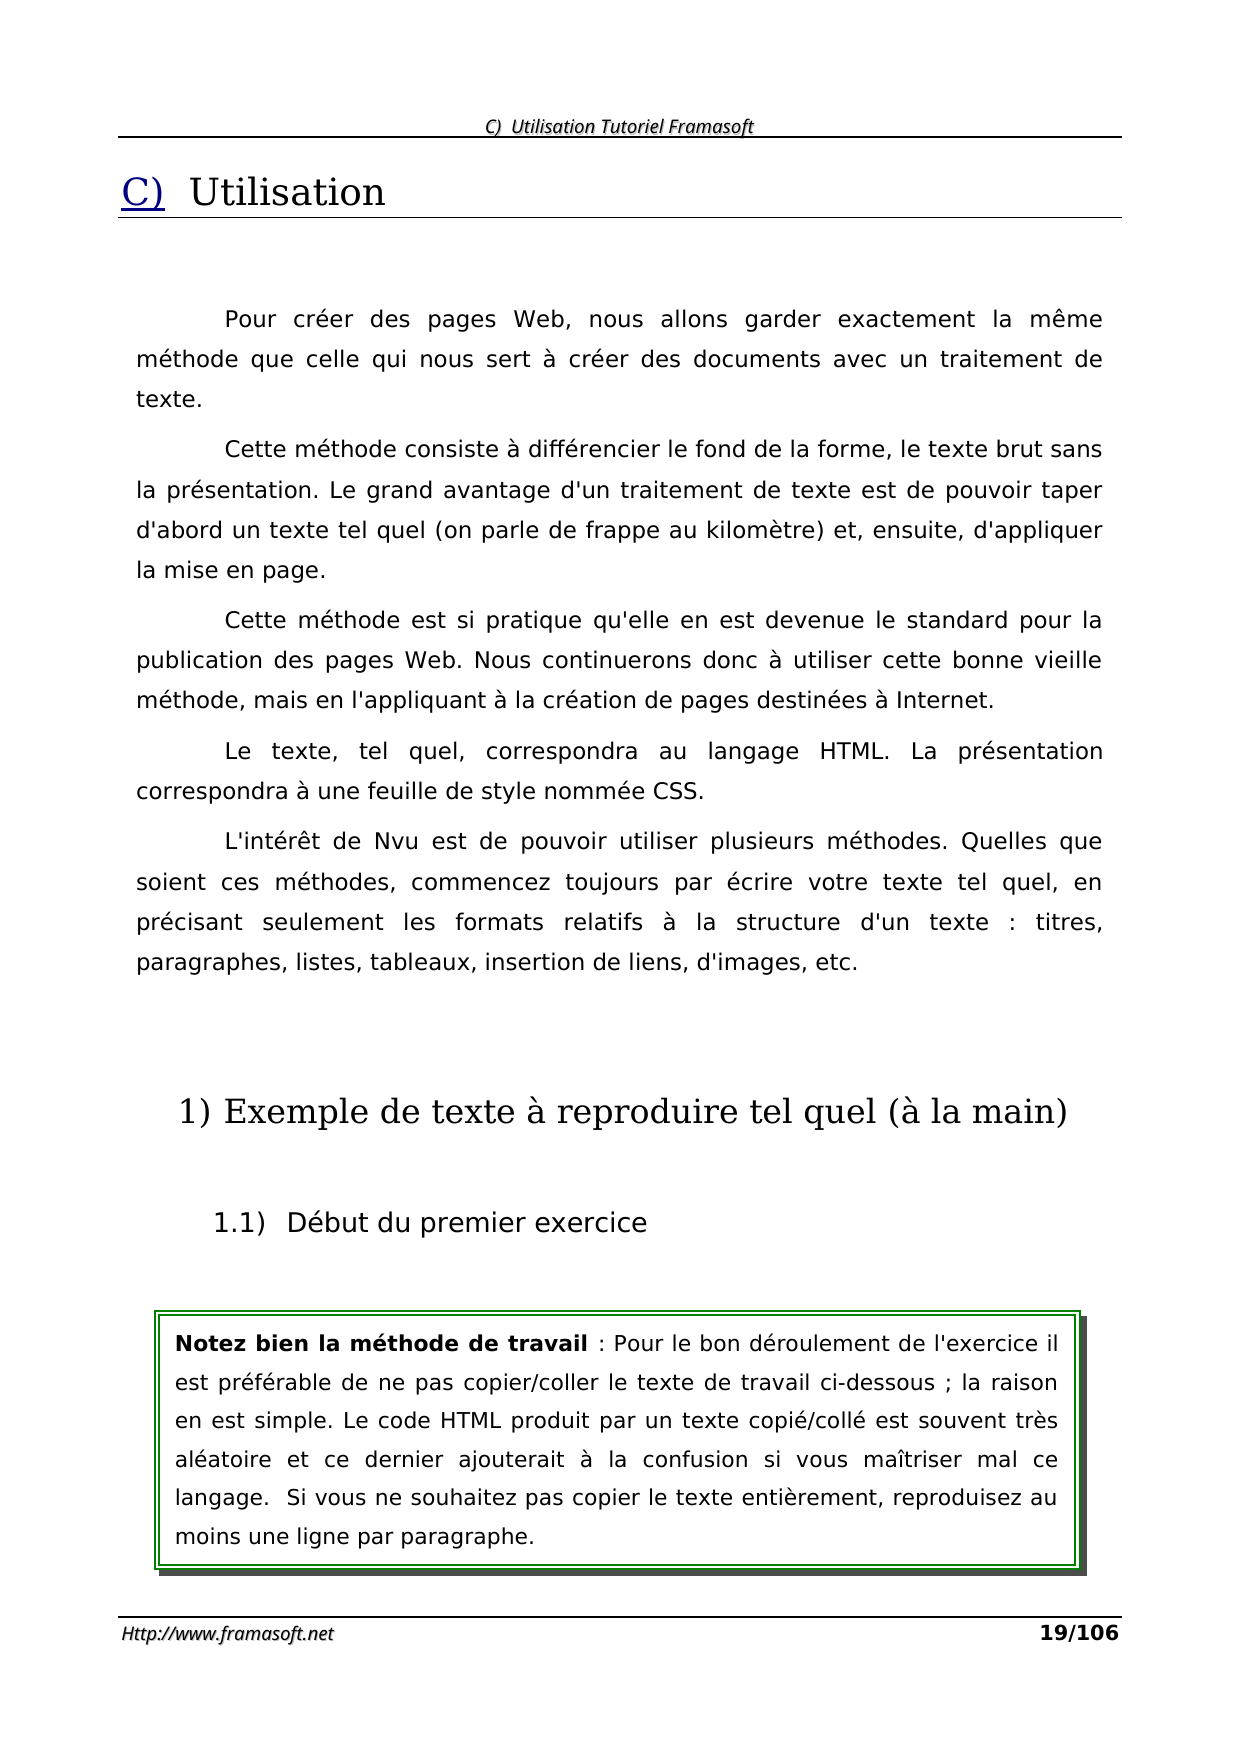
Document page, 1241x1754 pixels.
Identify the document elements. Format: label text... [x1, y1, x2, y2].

subtitle Exemple de texte à reproduire tel quel (à la main) [177, 1092, 1122, 1131]
text Notez bien la méthode de travail : Pour le bon déroulement de l'exercice il est préférable de ne pas copier/coller le texte de travail ci-dessous ; la raison en est simple. Le code HTML produit par un texte copié/collé est souvent très aléatoire et ce dernier ajouterait à la confusion si vous maîtriser mal ce langage. Si vous ne souhaitez pas copier le texte entièrement, reproduisez au moins une ligne par paragraphe. [156, 1312, 1079, 1568]
subtitle Début du premier exercice [213, 1208, 1122, 1239]
text Pour créer des pages Web, nous allons garder exactement la même méthode que celle qui nous sert à créer des documents avec un traitement de texte. [136, 306, 1104, 413]
text Cette méthode consiste à différencier le fond de la forme, le texte brut sans la présentation. Le grand avantage d'un traitement de texte est de pouvoir taper d'abord un texte tel quel (on parle de frappe au kilomètre) et, ensuite, d'appliquer la mise en page. [136, 437, 1104, 584]
subtitle Utilisation [118, 168, 1122, 217]
text Le texte, tel quel, correspondra au langage HTML. La présentation correspondra à une feuille de style nommée CSS. [136, 738, 1104, 805]
text Cette méthode est si pratique qu'elle en est devenue le standard pour la publication des pages Web. Nous continuerons donc à utiliser cette bonne vieille méthode, mais en l'appliquant à la création de pages destinées à Internet. [136, 607, 1104, 714]
text L'intérêt de Nvu est de pouvoir utiliser plusieurs méthodes. Quelles que soient ces méthodes, commencez toujours par écrire votre texte tel quel, en précisant seulement les formats relatifs à la structure d'un texte : titres, paragraphes, listes, tableaux, insertion de liens, d'images, etc. [136, 828, 1104, 1016]
